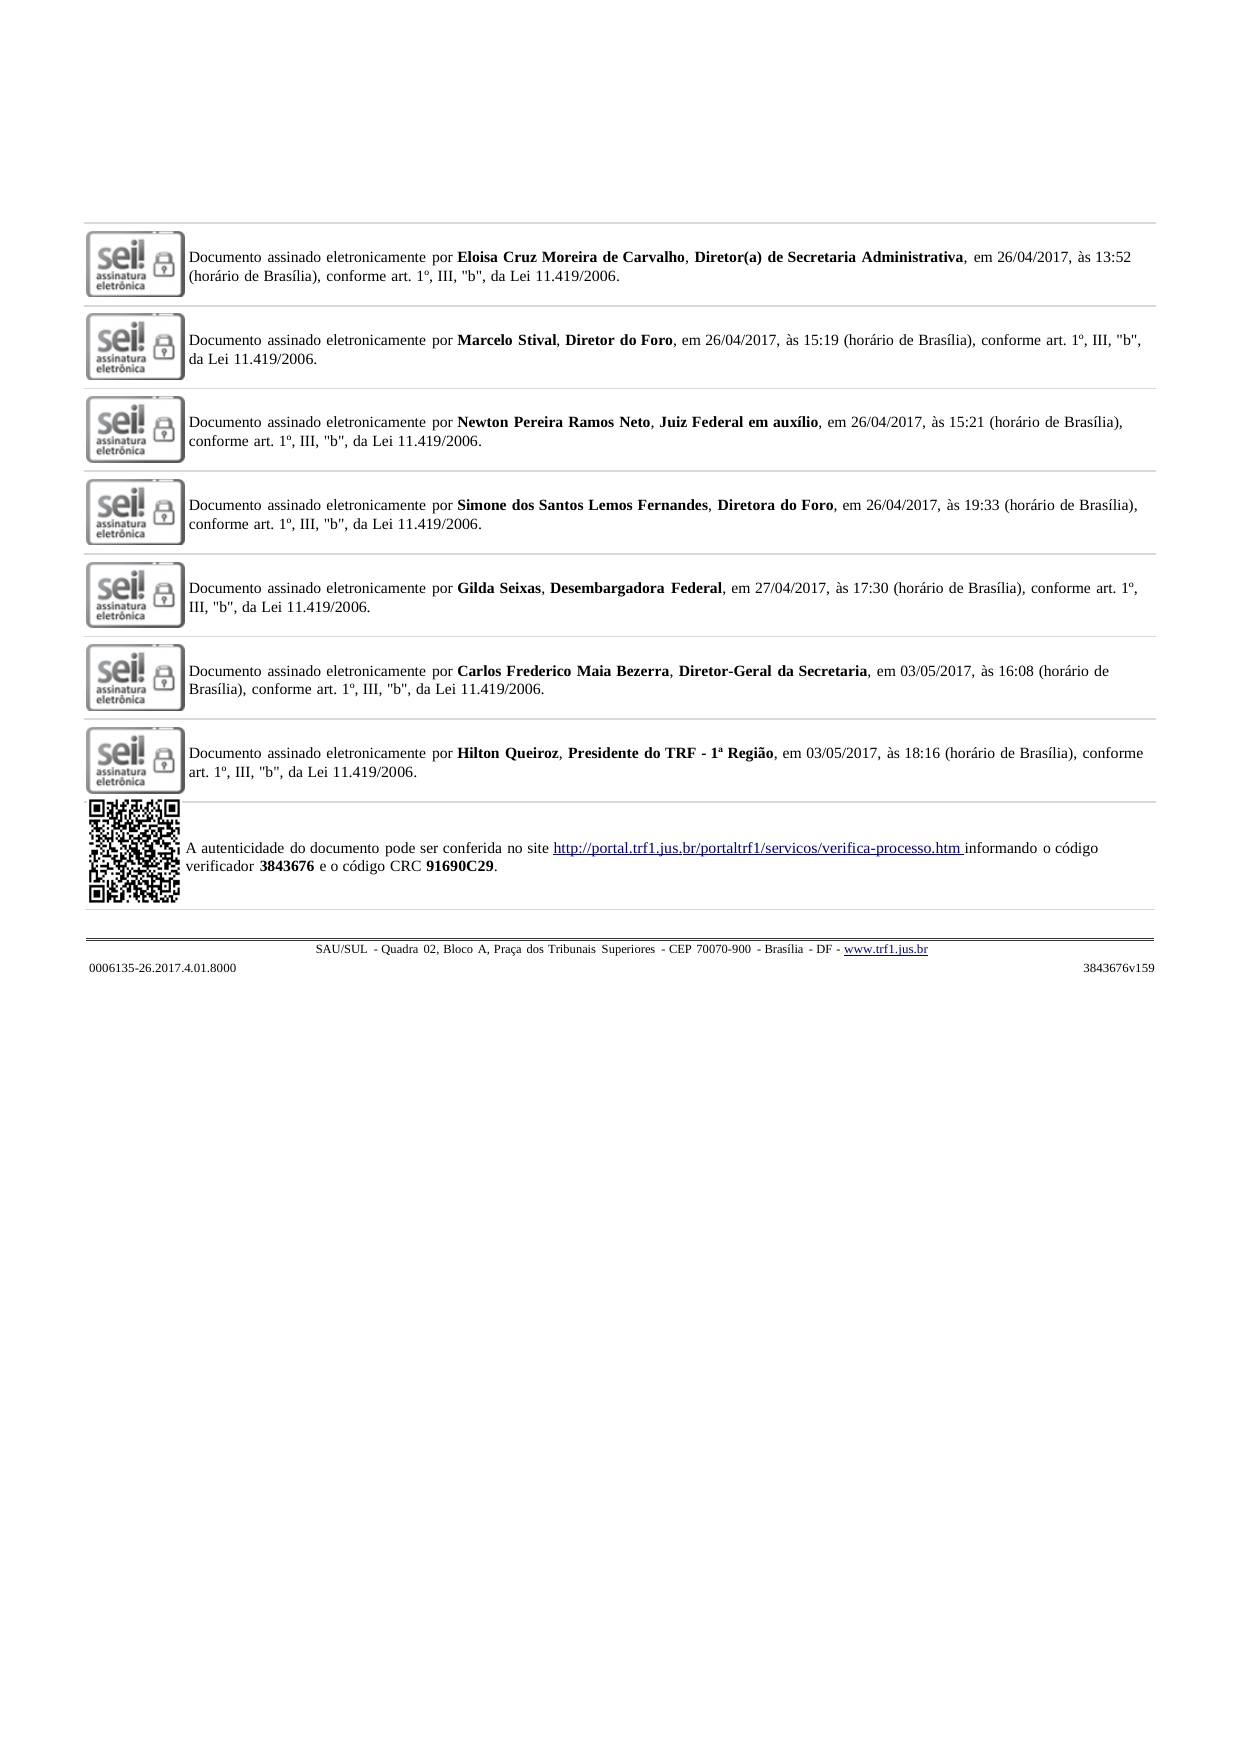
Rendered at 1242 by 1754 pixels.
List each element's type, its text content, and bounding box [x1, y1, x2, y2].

picture [86, 479, 185, 545]
text Documento assinado eletronicamente por Carlos Frederico Maia Bezerra, Diretor-Geral da Secretaria, em 03/05/2017, às 16:08 (horário de [189, 661, 1242, 679]
picture [86, 644, 185, 711]
text Documento assinado eletronicamente por Hilton Queiroz, Presidente do TRF - 1ª Região, em 03/05/2017, às 18:16 (horário de Brasília), conforme art. 1º, III, "b", da Lei 11.419/2006. [189, 744, 1151, 781]
text Documento assinado eletronicamente por Simone dos Santos Lemos Fernandes, Diretora do Foro, em 26/04/2017, às 19:33 (horário de Brasília), conforme art. 1º, III, "b", da Lei 11.419/2006. [189, 496, 1146, 533]
text 0006135-26.2017.4.01.8000 3843676v159 [83, 960, 1160, 975]
text Documento assinado eletronicamente por Newton Pereira Ramos Neto, Juiz Federal em auxílio, em 26/04/2017, às 15:21 (horário de Brasília), conforme art. 1º, III, "b", da Lei 11.419/2006. [189, 413, 1131, 450]
picture [86, 396, 185, 463]
picture [86, 562, 185, 628]
text SAU/SUL - Quadra 02, Bloco A, Praça dos Tribunais Superiores - CEP 70070-900 - Brasília - DF - www.trf1.jus.br [312, 942, 931, 956]
text Brasília), conforme art. 1º, III, "b", da Lei 11.419/2006. [189, 680, 1242, 698]
picture [86, 727, 185, 794]
text Documento assinado eletronicamente por Gilda Seixas, Desembargadora Federal, em 27/04/2017, às 17:30 (horário de Brasília), conforme art. 1º, III, "b", da Lei 11.419/2006. [189, 579, 1148, 615]
text A autenticidade do documento pode ser conferida no site http://portal.trf1.jus.br/portaltrf1/servicos/verifica-processo.htm informando o código verificador 3843676 e o código CRC 91690C29. [185, 838, 1108, 875]
text Documento assinado eletronicamente por Marcelo Stival, Diretor do Foro, em 26/04/2017, às 15:19 (horário de Brasília), conforme art. 1º, III, "b", da Lei 11.419/2006. [189, 331, 1149, 367]
text Documento assinado eletronicamente por Eloisa Cruz Moreira de Carvalho, Diretor(a) de Secretaria Administrativa, em 26/04/2017, às 13:52 (horário de Brasília), conforme art. 1º, III, "b", da Lei 11.419/2006. [189, 248, 1140, 284]
picture [86, 231, 185, 297]
picture [87, 797, 182, 904]
picture [86, 313, 185, 380]
